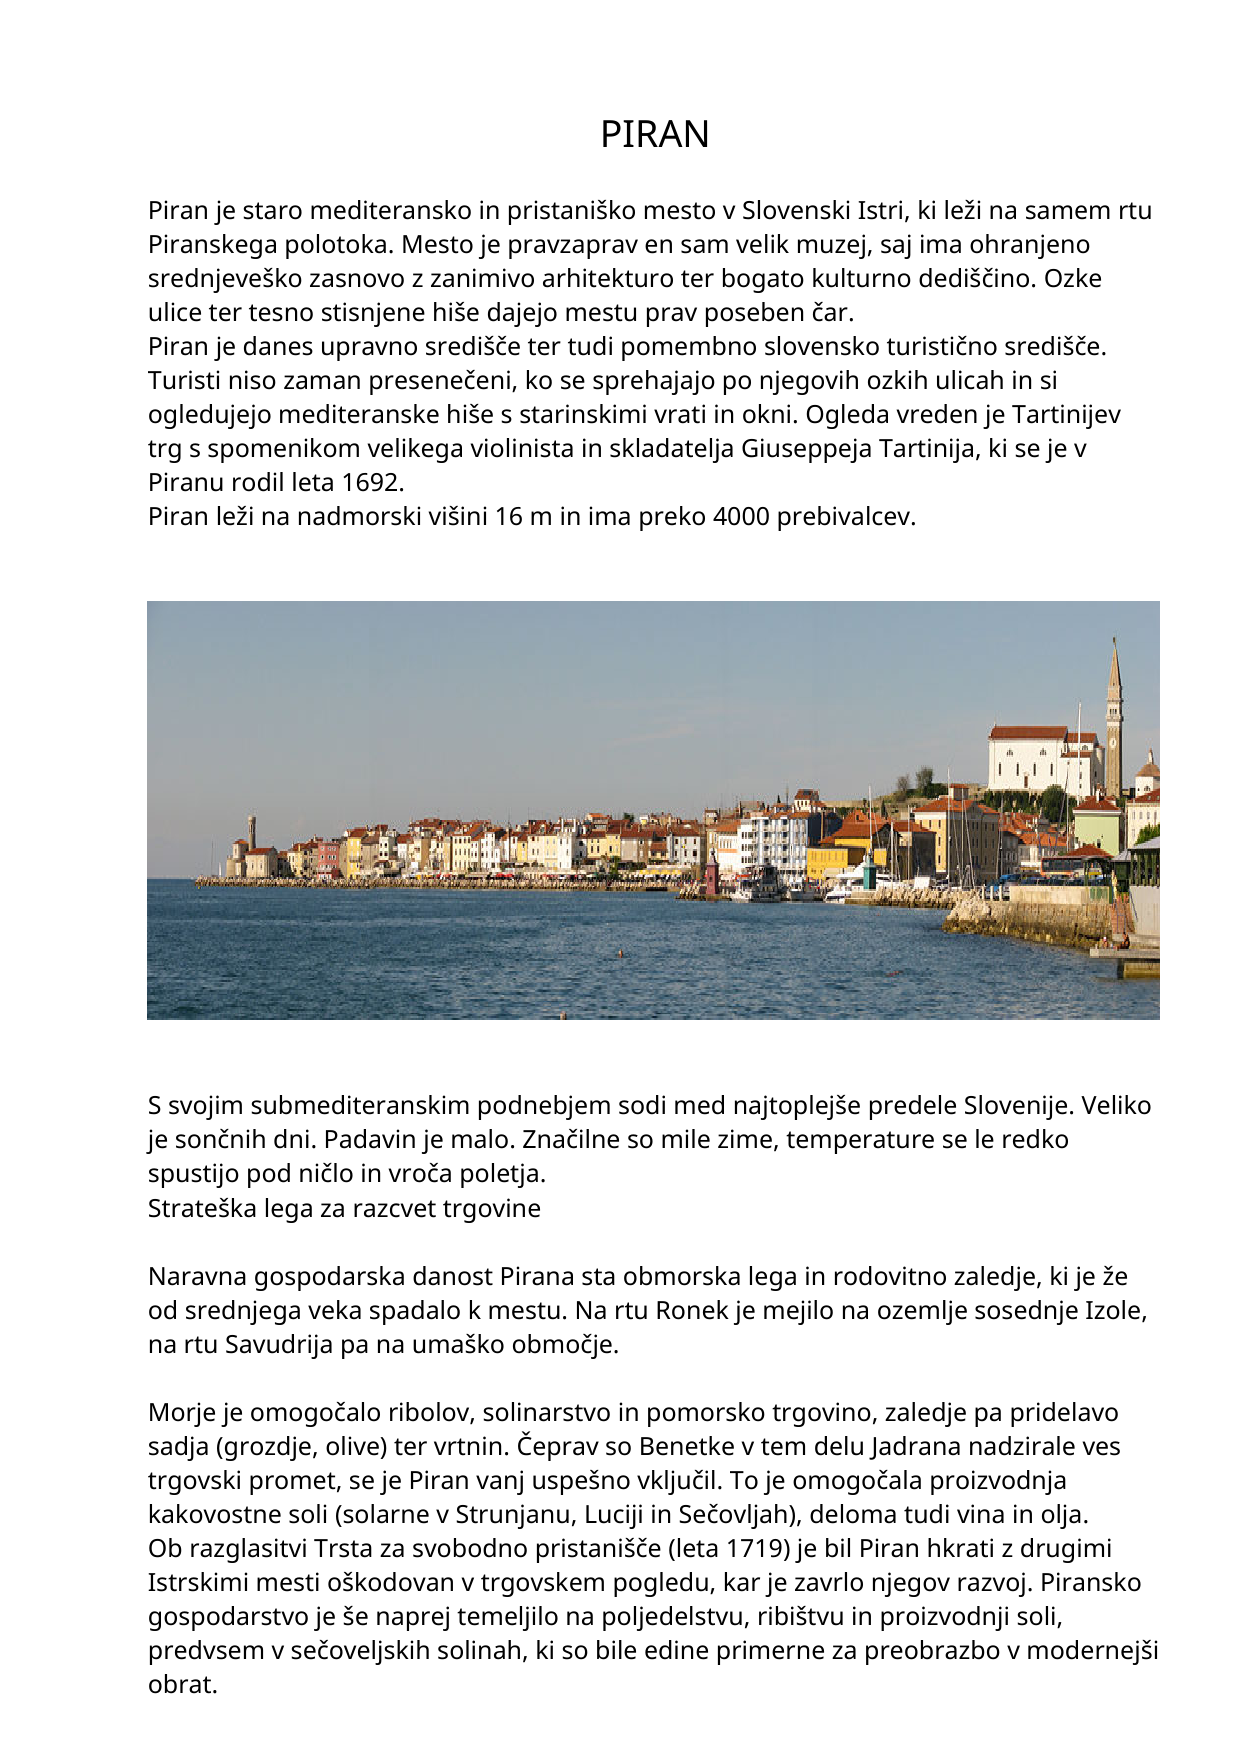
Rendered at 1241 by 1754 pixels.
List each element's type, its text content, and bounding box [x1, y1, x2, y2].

text PIRAN [148, 107, 1162, 158]
picture [147, 601, 1160, 1020]
text Ob razglasitvi Trsta za svobodno pristanišče (leta 1719) je bil Piran hkrati z drugimi Istrskimi mesti oškodovan v trgovskem pogledu, kar je zavrlo njegov razvoj. Piransko gospodarstvo je še naprej temeljilo na poljedelstvu, ribištvu in proizvodnji soli, predvsem v sečoveljskih solinah, ki so bile edine primerne za preobrazbo v modernejši obrat. [148, 1531, 1162, 1701]
text Piran leži na nadmorski višini 16 m in ima preko 4000 prebivalcev. [148, 499, 1162, 533]
text Piran je danes upravno središče ter tudi pomembno slovensko turistično središče. Turisti niso zaman presenečeni, ko se sprehajajo po njegovih ozkih ulicah in si ogledujejo mediteranske hiše s starinskimi vrati in okni. Ogleda vreden je Tartinijev trg s spomenikom velikega violinista in skladatelja Giuseppeja Tartinija, ki se je v Piranu rodil leta 1692. [148, 329, 1162, 499]
text S svojim submediteranskim podnebjem sodi med najtoplejše predele Slovenije. Veliko je sončnih dni. Padavin je malo. Značilne so mile zime, temperature se le redko spustijo pod ničlo in vroča poletja. [148, 1088, 1162, 1190]
text Piran je staro mediteransko in pristaniško mesto v Slovenski Istri, ki leži na samem rtu Piranskega polotoka. Mesto je pravzaprav en sam velik muzej, saj ima ohranjeno srednjeveško zasnovo z zanimivo arhitekturo ter bogato kulturno dediščino. Ozke ulice ter tesno stisnjene hiše dajejo mestu prav poseben čar. [148, 192, 1162, 329]
text Strateška lega za razcvet trgovine [148, 1190, 1162, 1224]
text Morje je omogočalo ribolov, solinarstvo in pomorsko trgovino, zaledje pa pridelavo sadja (grozdje, olive) ter vrtnin. Čeprav so Benetke v tem delu Jadrana nadzirale ves trgovski promet, se je Piran vanj uspešno vključil. To je omogočala proizvodnja kakovostne soli (solarne v Strunjanu, Luciji in Sečovljah), deloma tudi vina in olja. [148, 1394, 1162, 1531]
text Naravna gospodarska danost Pirana sta obmorska lega in rodovitno zaledje, ki je že od srednjega veka spadalo k mestu. Na rtu Ronek je mejilo na ozemlje sosednje Izole, na rtu Savudrija pa na umaško območje. [148, 1258, 1162, 1361]
